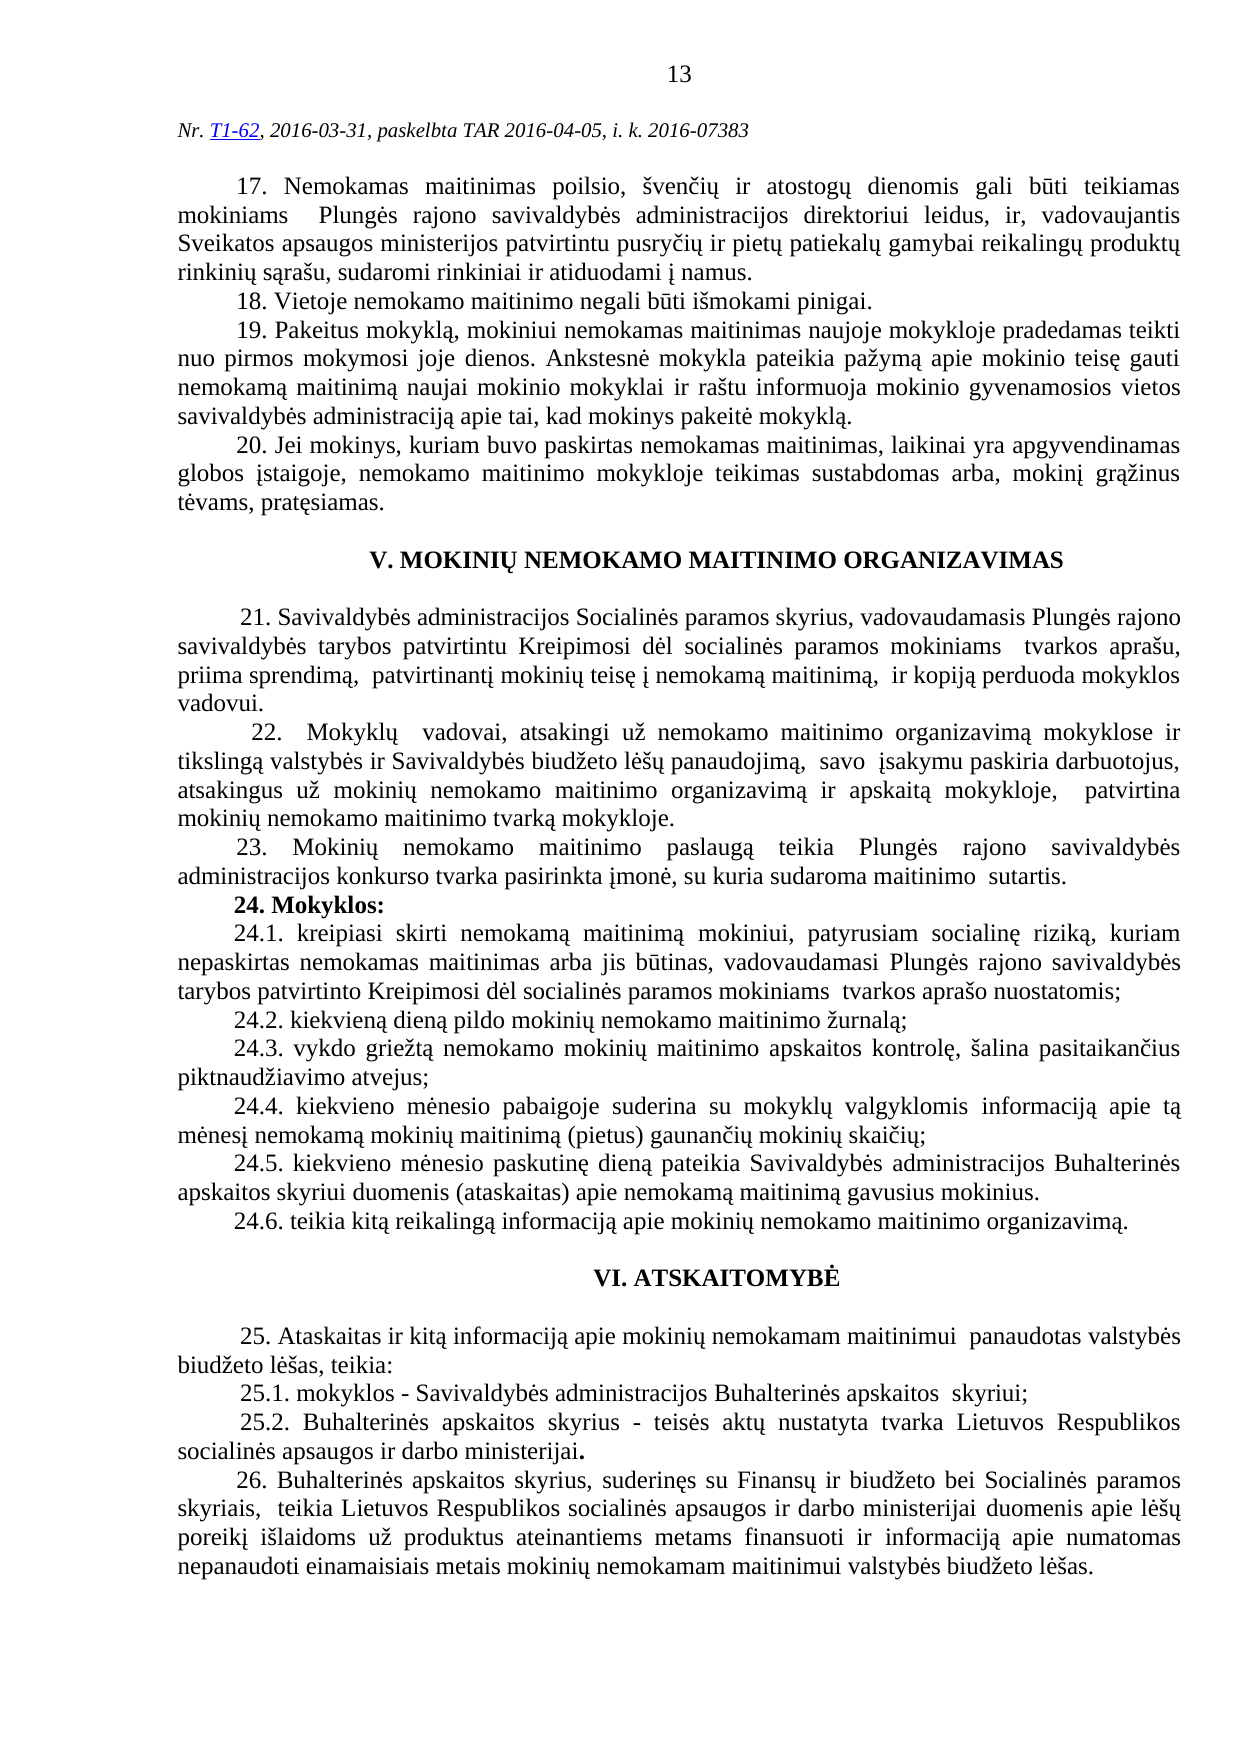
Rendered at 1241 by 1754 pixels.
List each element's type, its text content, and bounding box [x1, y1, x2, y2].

text V. MOKINIŲ NEMOKAMO MAITINIMO ORGANIZAVIMAS [177, 545, 1181, 573]
text VI. ATSKAITOMYBĖ [177, 1263, 1181, 1292]
text 24.2. kiekvieną dieną pildo mokinių nemokamo maitinimo žurnalą; [177, 1005, 1181, 1033]
text 26. Buhalterinės apskaitos skyrius, suderinęs su Finansų ir biudžeto bei Socialinės paramos skyriais, teikia Lietuvos Respublikos socialinės apsaugos ir darbo ministerijai duomenis apie lėšų poreikį išlaidoms už produktus ateinantiems metams finansuoti ir informaciją apie numatomas nepanaudoti einamaisiais metais mokinių nemokamam maitinimui valstybės biudžeto lėšas. [177, 1465, 1181, 1580]
text 19. Pakeitus mokyklą, mokiniui nemokamas maitinimas naujoje mokykloje pradedamas teikti nuo pirmos mokymosi joje dienos. Ankstesnė mokykla pateikia pažymą apie mokinio teisę gauti nemokamą maitinimą naujai mokinio mokyklai ir raštu informuoja mokinio gyvenamosios vietos savivaldybės administraciją apie tai, kad mokinys pakeitė mokyklą. [177, 315, 1181, 430]
text 25. Ataskaitas ir kitą informaciją apie mokinių nemokamam maitinimui panaudotas valstybės biudžeto lėšas, teikia: [177, 1321, 1181, 1378]
text 23. Mokinių nemokamo maitinimo paslaugą teikia Plungės rajono savivaldybės administracijos konkurso tvarka pasirinkta įmonė, su kuria sudaroma maitinimo sutartis. [177, 832, 1181, 890]
text 17. Nemokamas maitinimas poilsio, švenčių ir atostogų dienomis gali būti teikiamas mokiniams Plungės rajono savivaldybės administracijos direktoriui leidus, ir, vadovaujantis Sveikatos apsaugos ministerijos patvirtintu pusryčių ir pietų patiekalų gamybai reikalingų produktų rinkinių sąrašu, sudaromi rinkiniai ir atiduodami į namus. [177, 171, 1181, 286]
text 24.5. kiekvieno mėnesio paskutinę dieną pateikia Savivaldybės administracijos Buhalterinės apskaitos skyriui duomenis (ataskaitas) apie nemokamą maitinimą gavusius mokinius. [177, 1148, 1181, 1206]
text 24.3. vykdo griežtą nemokamo mokinių maitinimo apskaitos kontrolę, šalina pasitaikančius piktnaudžiavimo atvejus; [177, 1033, 1181, 1091]
text 25.2. Buhalterinės apskaitos skyrius - teisės aktų nustatyta tvarka Lietuvos Respublikos socialinės apsaugos ir darbo ministerijai. [177, 1407, 1181, 1465]
text 24.1. kreipiasi skirti nemokamą maitinimą mokiniui, patyrusiam socialinę riziką, kuriam nepaskirtas nemokamas maitinimas arba jis būtinas, vadovaudamasi Plungės rajono savivaldybės tarybos patvirtinto Kreipimosi dėl socialinės paramos mokiniams tvarkos aprašo nuostatomis; [177, 918, 1181, 1005]
text 25.1. mokyklos - Savivaldybės administracijos Buhalterinės apskaitos skyriui; [177, 1378, 1181, 1407]
text 18. Vietoje nemokamo maitinimo negali būti išmokami pinigai. [177, 286, 1181, 315]
text 24.4. kiekvieno mėnesio pabaigoje suderina su mokyklų valgyklomis informaciją apie tą mėnesį nemokamą mokinių maitinimą (pietus) gaunančių mokinių skaičių; [177, 1091, 1181, 1148]
text Nr. T1-62, 2016-03-31, paskelbta TAR 2016-04-05, i. k. 2016-07383 [177, 118, 1181, 142]
text 22. Mokyklų vadovai, atsakingi už nemokamo maitinimo organizavimą mokyklose ir tikslingą valstybės ir Savivaldybės biudžeto lėšų panaudojimą, savo įsakymu paskiria darbuotojus, atsakingus už mokinių nemokamo maitinimo organizavimą ir apskaitą mokykloje, patvirtina mokinių nemokamo maitinimo tvarką mokykloje. [177, 717, 1181, 832]
text 20. Jei mokinys, kuriam buvo paskirtas nemokamas maitinimas, laikinai yra apgyvendinamas globos įstaigoje, nemokamo maitinimo mokykloje teikimas sustabdomas arba, mokinį grąžinus tėvams, pratęsiamas. [177, 430, 1181, 516]
text 24.6. teikia kitą reikalingą informaciją apie mokinių nemokamo maitinimo organizavimą. [177, 1206, 1181, 1235]
text 21. Savivaldybės administracijos Socialinės paramos skyrius, vadovaudamasis Plungės rajono savivaldybės tarybos patvirtintu Kreipimosi dėl socialinės paramos mokiniams tvarkos aprašu, priima sprendimą, patvirtinantį mokinių teisę į nemokamą maitinimą, ir kopiją perduoda mokyklos vadovui. [177, 602, 1181, 717]
text 24. Mokyklos: [177, 890, 1181, 918]
